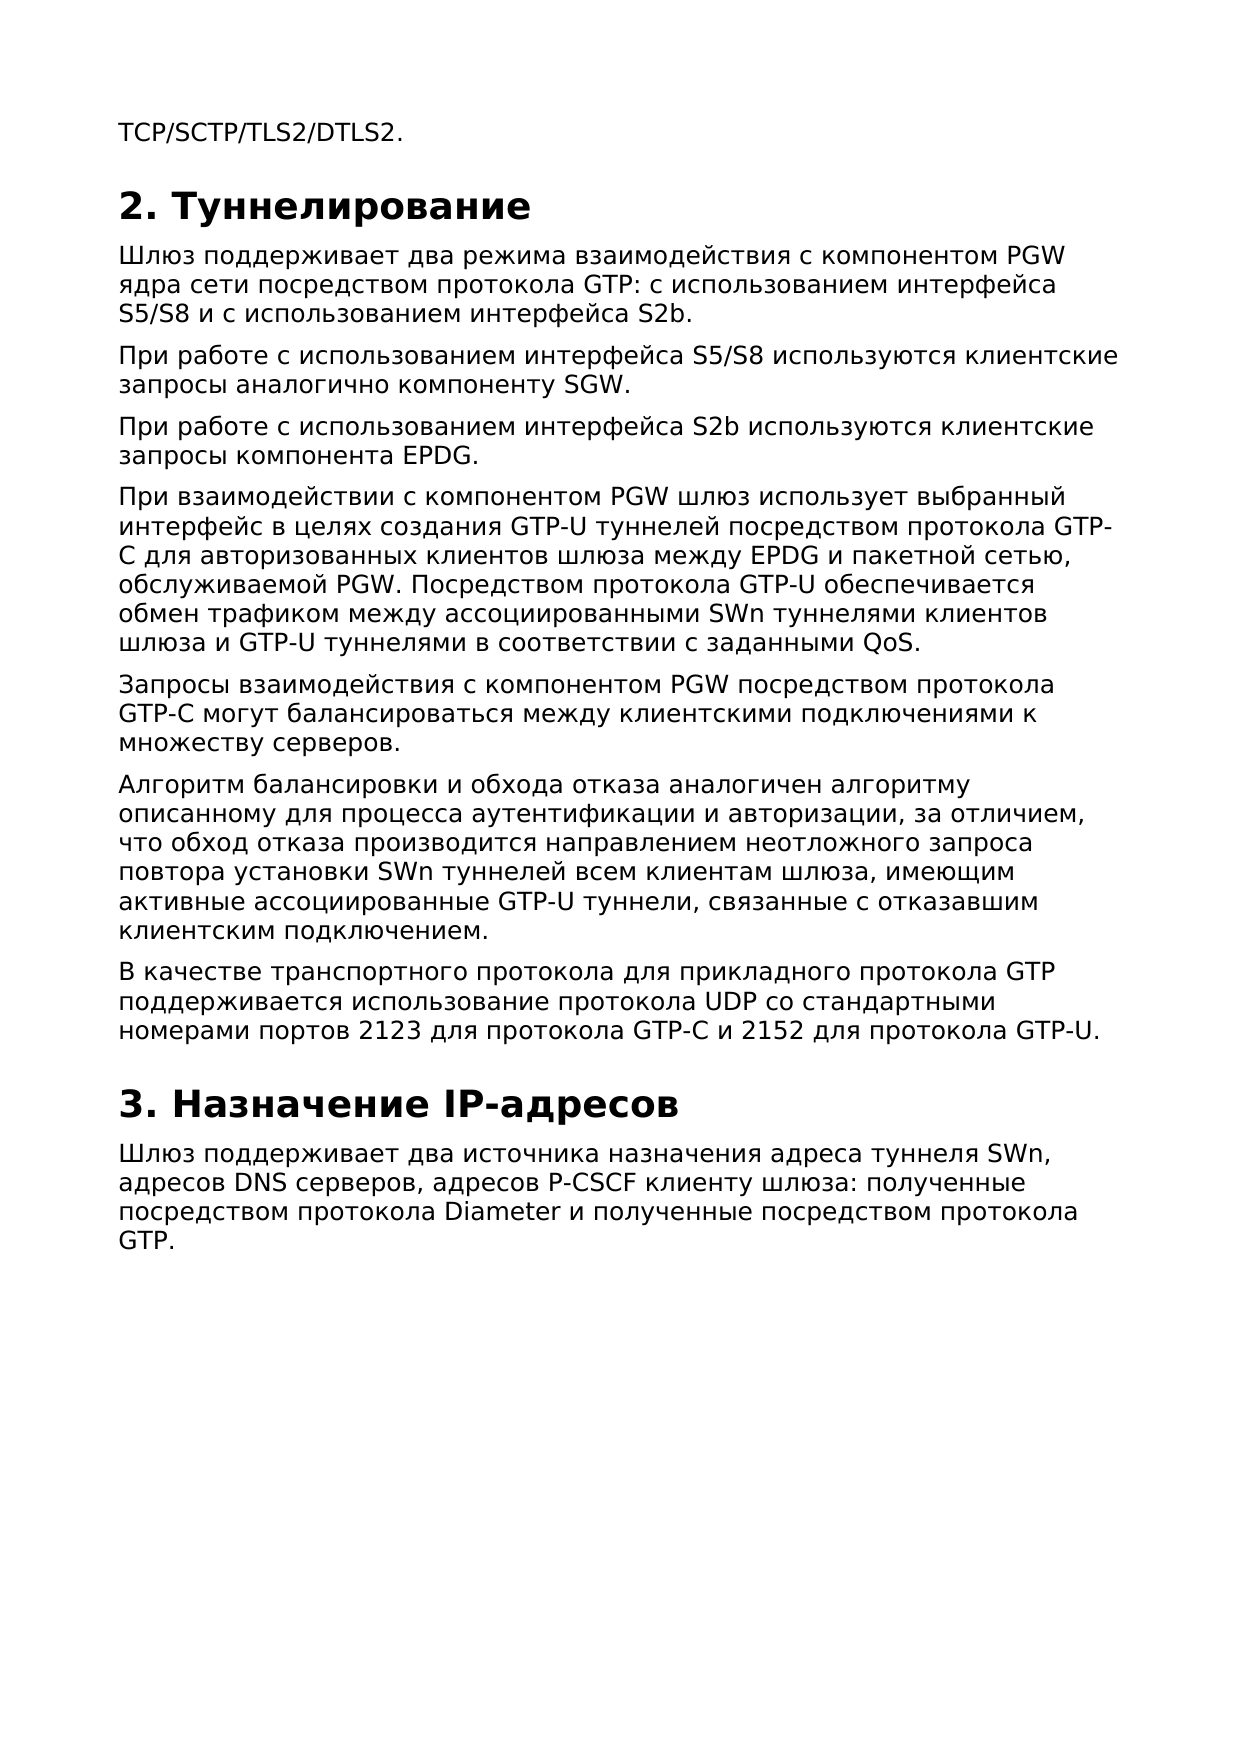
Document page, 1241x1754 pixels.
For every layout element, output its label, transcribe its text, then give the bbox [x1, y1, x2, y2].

text TCP/SCTP/TLS2/DTLS2. [118, 118, 1122, 147]
text В качестве транспортного протокола для прикладного протокола GTP поддерживается использование протокола UDP cо стандартными номерами портов 2123 для протокола GTP-C и 2152 для протокола GTP-U. [118, 958, 1122, 1045]
subtitle 3. Назначение IP-адресов [118, 1083, 1122, 1126]
text Алгоритм балансировки и обхода отказа аналогичен алгоритму описанному для процесса аутентификации и авторизации, за отличием, что обход отказа производится направлением неотложного запроса повтора установки SWn туннелей всем клиентам шлюза, имеющим активные ассоциированные GTP-U туннели, связанные с отказавшим клиентским подключением. [118, 770, 1122, 945]
text При работе с использованием интерфейса S5/S8 используются клиентские запросы аналогично компоненту SGW. [118, 341, 1122, 399]
text При работе с использованием интерфейса S2b используются клиентские запросы компонента EPDG. [118, 412, 1122, 470]
text При взаимодействии с компонентом PGW шлюз использует выбранный интерфейс в целях создания GTP-U туннелей посредством протокола GTP-C для авторизованных клиентов шлюза между EPDG и пакетной сетью, обслуживаемой PGW. Посредством протокола GTP-U обеспечивается обмен трафиком между ассоциированными SWn туннелями клиентов шлюза и GTP-U туннелями в соответствии с заданными QoS. [118, 483, 1122, 658]
text Запросы взаимодействия с компонентом PGW посредством протокола GTP-С могут балансироваться между клиентскими подключениями к множеству серверов. [118, 670, 1122, 758]
text Шлюз поддерживает два режима взаимодействия с компонентом PGW ядра сети посредством протокола GTP: с использованием интерфейса S5/S8 и с использованием интерфейса S2b. [118, 241, 1122, 328]
subtitle 2. Туннелирование [118, 185, 1122, 228]
text Шлюз поддерживает два источника назначения адреса туннеля SWn, адресов DNS серверов, адресов P-CSCF клиенту шлюза: полученные посредством протокола Diameter и полученные посредством протокола GTP. [118, 1139, 1122, 1255]
